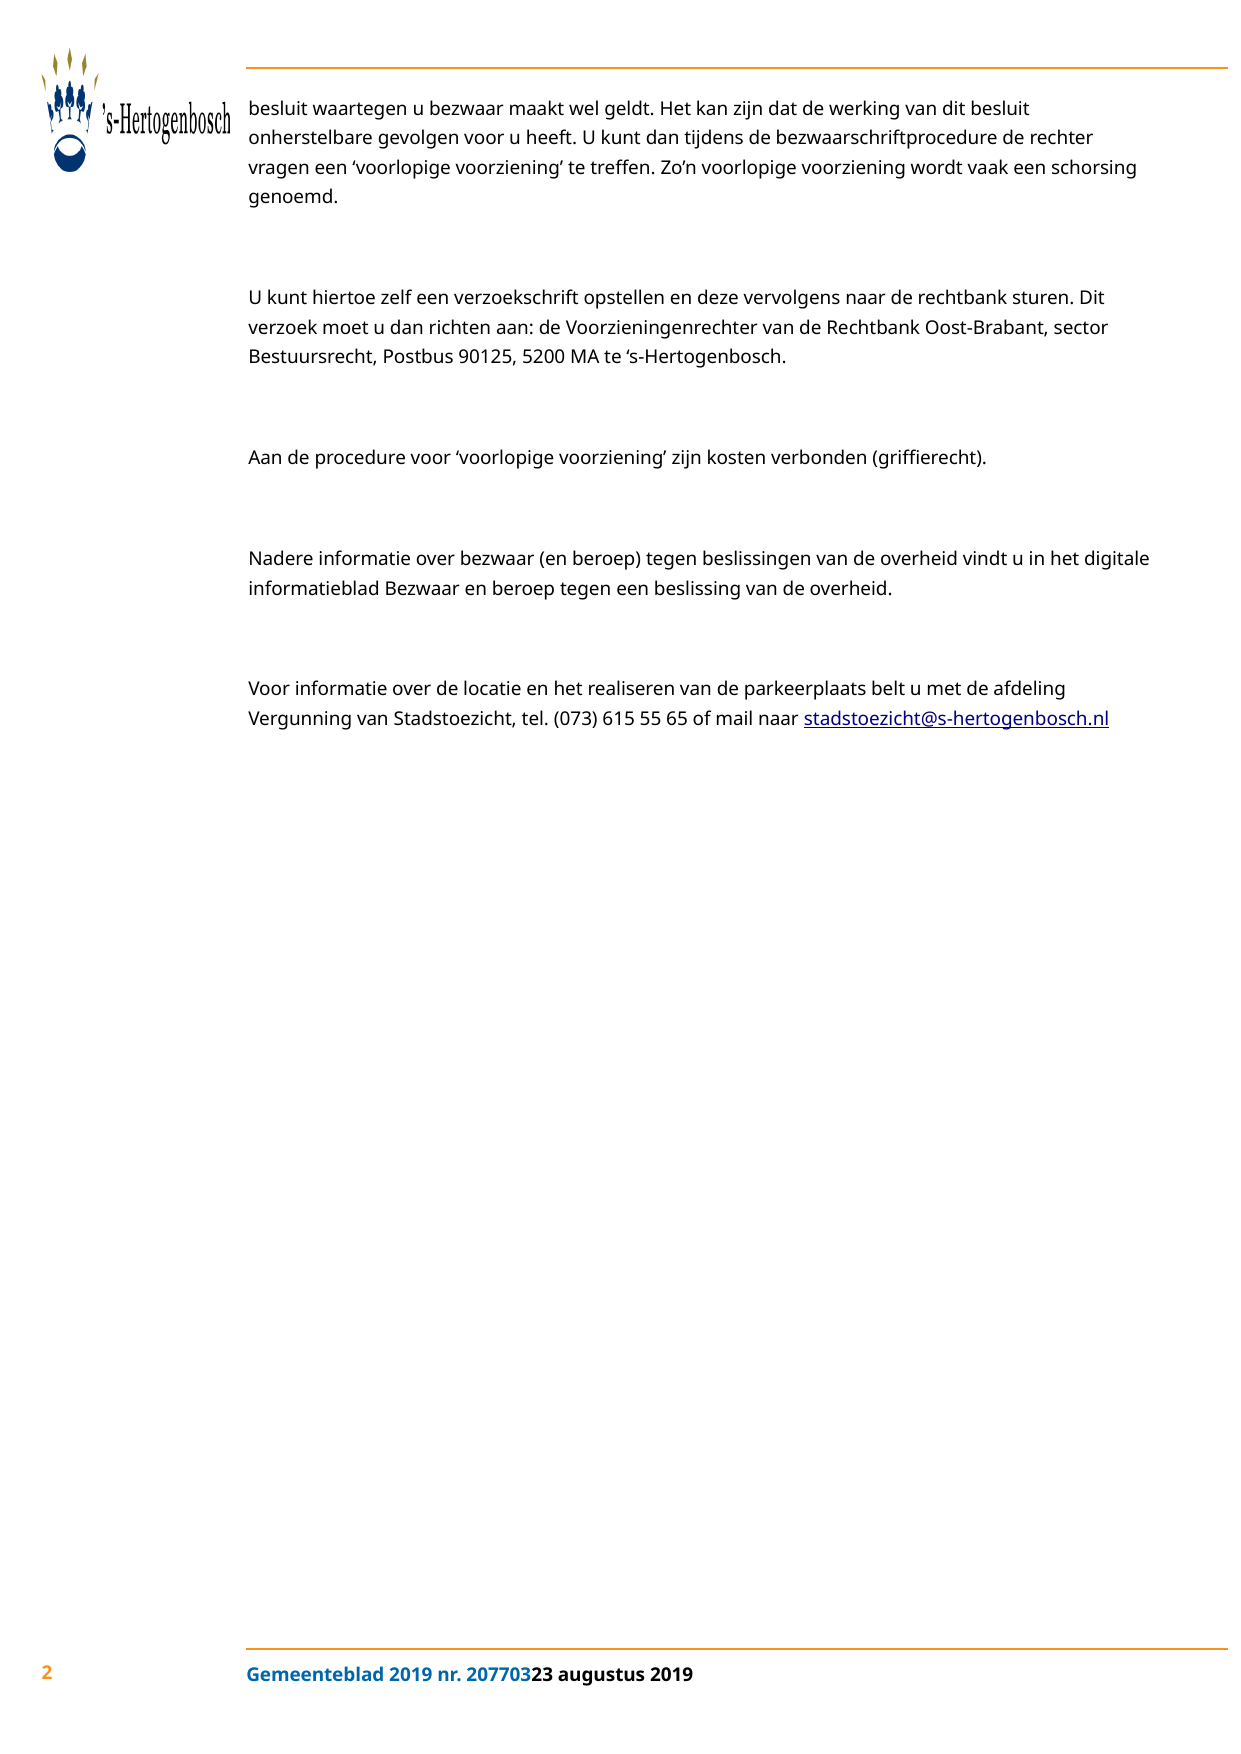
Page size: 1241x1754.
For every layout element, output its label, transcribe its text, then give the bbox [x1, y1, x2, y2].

text Nadere informatie over bezwaar (en beroep) tegen beslissingen van de overheid vindt u in het digitale informatieblad Bezwaar en beroep tegen een beslissing van de overheid. [248, 545, 1152, 601]
text Voor informatie over de locatie en het realiseren van de parkeerplaats belt u met de afdeling Vergunning van Stadstoezicht, tel. (073) 615 55 65 of mail naar stadstoezicht@s-hertogenbosch.nl [248, 676, 1152, 731]
text besluit waartegen u bezwaar maakt wel geldt. Het kan zijn dat de werking van dit besluit onherstelbare gevolgen voor u heeft. U kunt dan tijdens de bezwaarschriftprocedure de rechter vragen een ‘voorlopige voorziening’ te treffen. Zo’n voorlopige voorziening wordt vaak een schorsing genoemd. [248, 95, 1152, 209]
text Aan de procedure voor ‘voorlopige voorziening’ zijn kosten verbonden (griffierecht). [248, 444, 1152, 470]
text U kunt hiertoe zelf een verzoekschrift opstellen en deze vervolgens naar de rechtbank sturen. Dit verzoek moet u dan richten aan: de Voorzieningenrechter van de Rechtbank Oost-Brabant, sector Bestuursrecht, Postbus 90125, 5200 MA te ‘s-Hertogenbosch. [248, 284, 1152, 369]
picture [41, 47, 231, 172]
